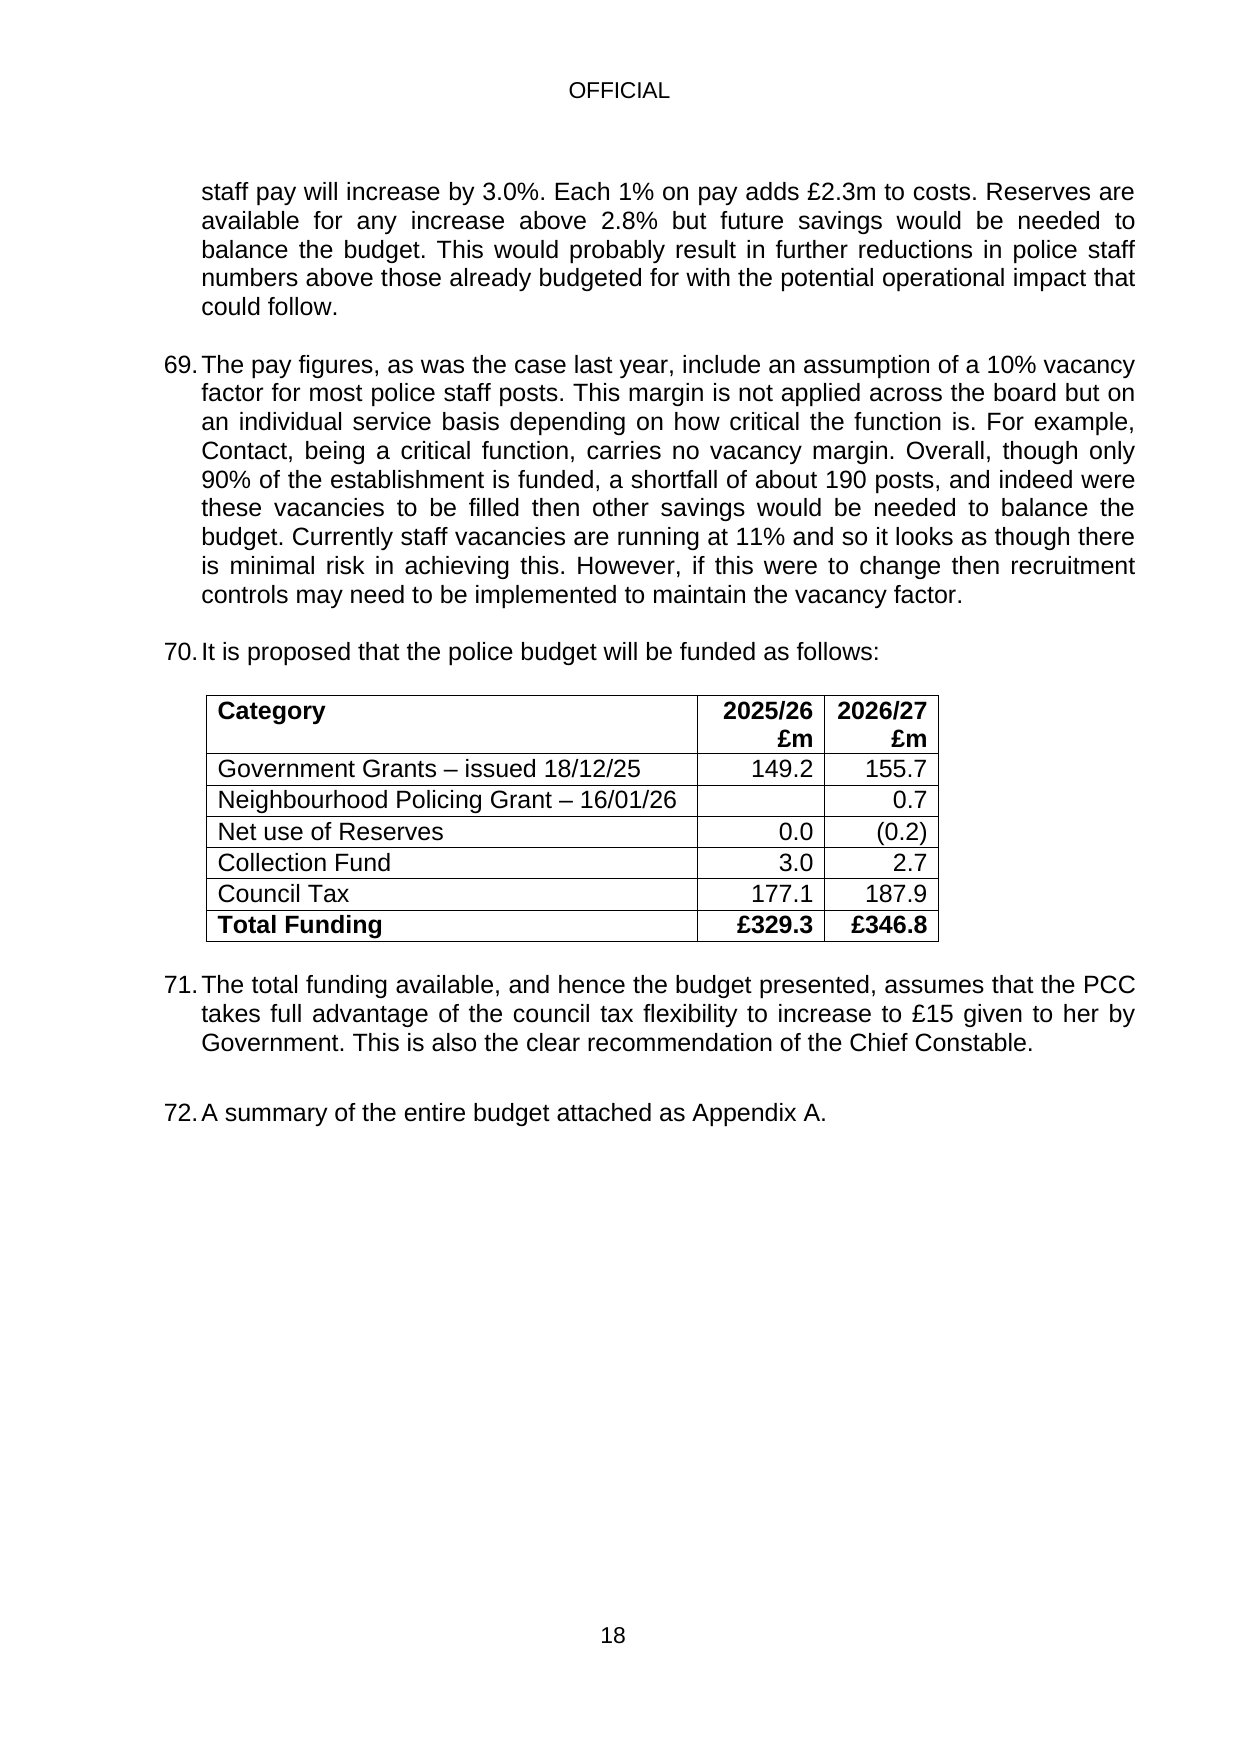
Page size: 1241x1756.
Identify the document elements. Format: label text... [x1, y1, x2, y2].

table_cell 155.7 [825, 754, 938, 784]
table_header Category [207, 696, 697, 753]
table_cell 3.0 [698, 848, 824, 878]
table_cell Total Funding [207, 911, 697, 941]
table_cell 177.1 [698, 879, 824, 909]
table_cell 187.9 [825, 879, 938, 909]
table_cell Council Tax [207, 879, 697, 909]
table_cell 0.0 [698, 817, 824, 847]
table_header 2026/27 £m [825, 696, 938, 753]
table_cell £329.3 [698, 911, 824, 941]
table_cell Government Grants – issued 18/12/25 [207, 754, 697, 784]
table_cell Neighbourhood Policing Grant – 16/01/26 [207, 786, 697, 816]
list It is proposed that the police budget will be funded as follows: [163, 637, 1137, 666]
list A summary of the entire budget attached as Appendix A. [163, 1098, 1137, 1127]
table_cell 2.7 [825, 848, 938, 878]
table_cell (0.2) [825, 817, 938, 847]
table_cell £346.8 [825, 911, 938, 941]
list The total funding available, and hence the budget presented, assumes that the PCC takes full advantage of the council tax flexibility to increase to £15 given to her by Government. This is also the clear recommendation of the Chief Constable. [163, 971, 1137, 1057]
table_cell 149.2 [698, 754, 824, 784]
table_cell 0.7 [825, 786, 938, 816]
list The pay figures, as was the case last year, include an assumption of a 10% vacancy factor for most police staff posts. This margin is not applied across the board but on an individual service basis depending on how critical the function is. For example, Contact, being a critical function, carries no vacancy margin. Overall, though only 90% of the establishment is funded, a shortfall of about 190 posts, and indeed were these vacancies to be filled then other savings would be needed to balance the budget. Currently staff vacancies are running at 11% and so it looks as though there is minimal risk in achieving this. However, if this were to change then recruitment controls may need to be implemented to maintain the vacancy factor. [163, 350, 1137, 608]
table_cell Collection Fund [207, 848, 697, 878]
table_header 2025/26 £m [698, 696, 824, 753]
table_cell Net use of Reserves [207, 817, 697, 847]
list staff pay will increase by 3.0%. Each 1% on pay adds £2.3m to costs. Reserves are available for any increase above 2.8% but future savings would be needed to balance the budget. This would probably result in further reductions in police staff numbers above those already budgeted for with the potential operational impact that could follow. [163, 177, 1137, 321]
table_cell [698, 786, 824, 816]
